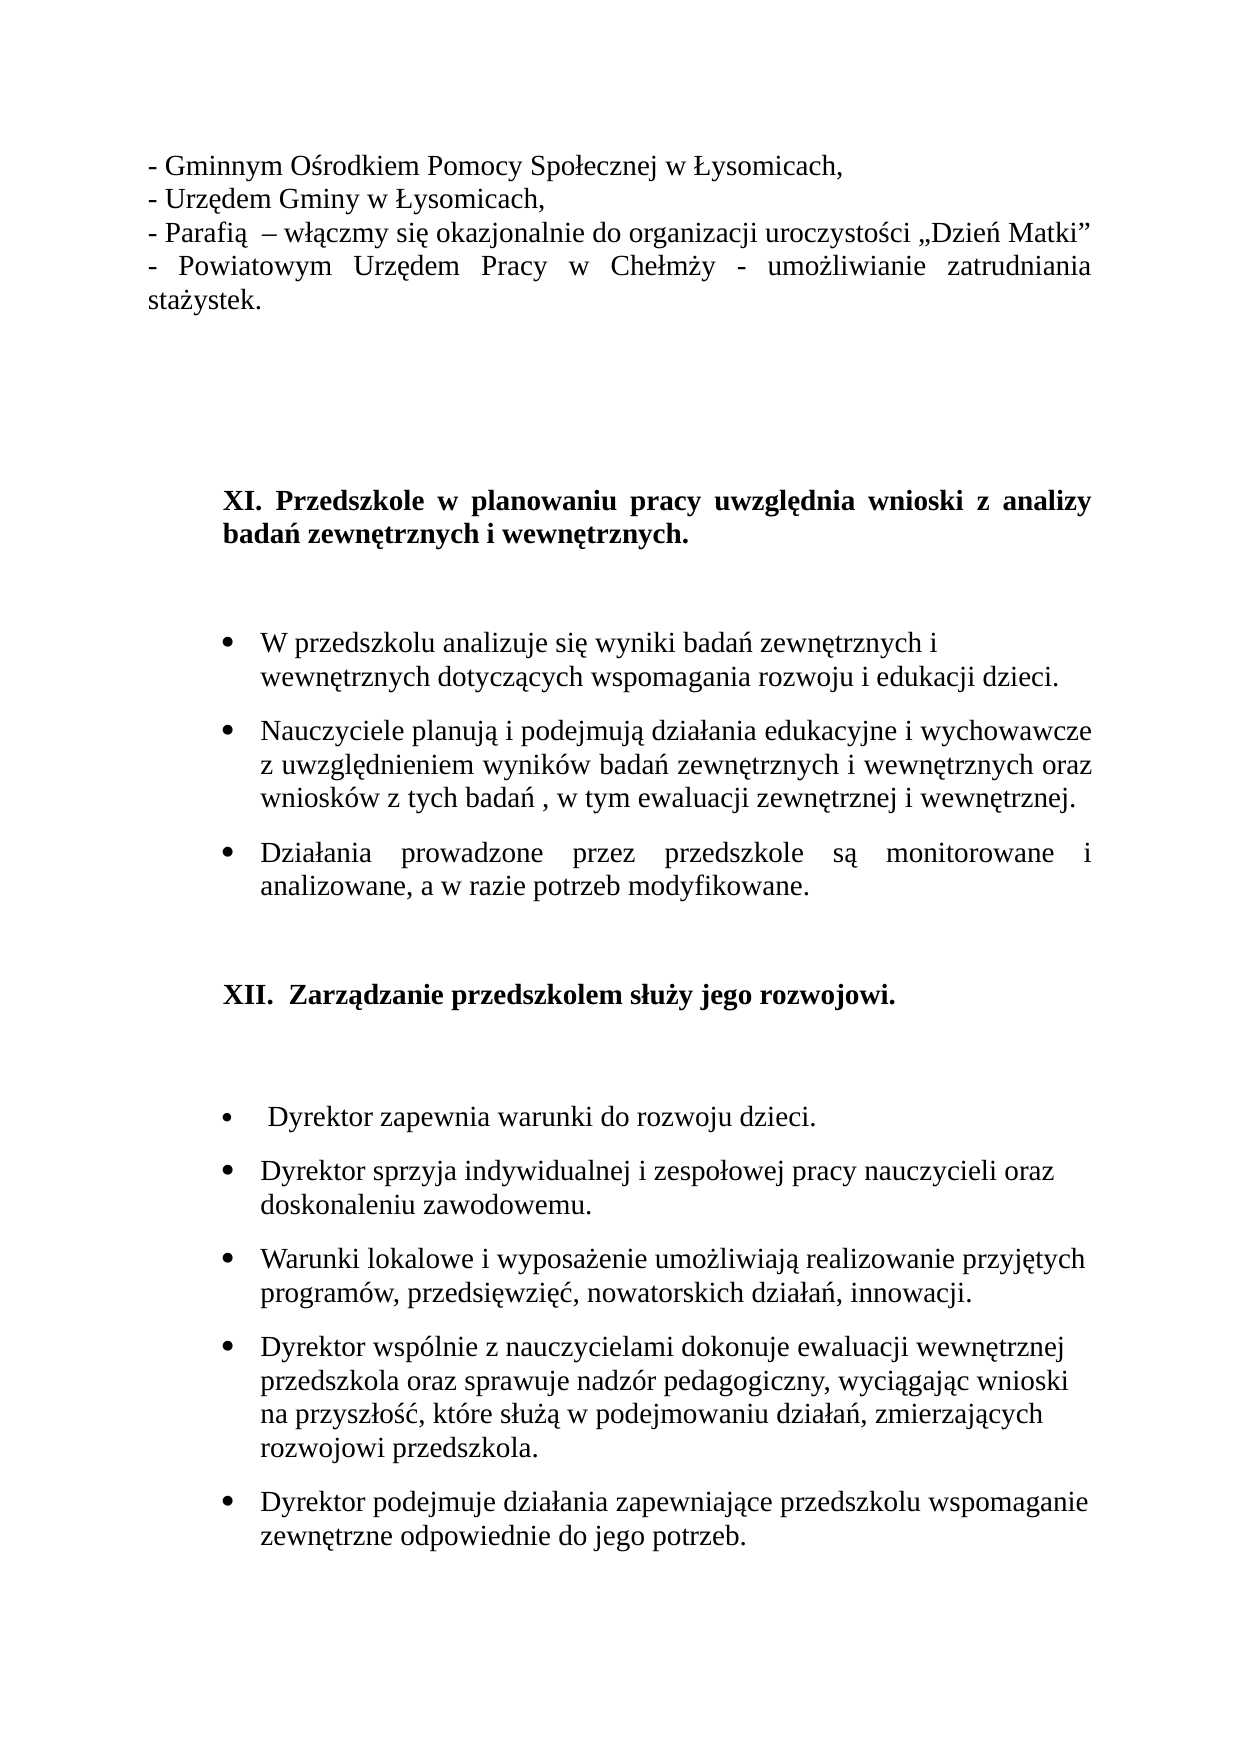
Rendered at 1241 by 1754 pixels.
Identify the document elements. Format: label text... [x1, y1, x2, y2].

list Dyrektor sprzyja indywidualnej i zespołowej pracy nauczycieli oraz doskonaleniu zawodowemu. [223, 1153, 1093, 1220]
text - Parafią – włączmy się okazjonalnie do organizacji uroczystości „Dzień Matki” [148, 215, 1093, 248]
list XII. Zarządzanie przedszkolem służy jego rozwojowi. [223, 977, 1093, 1011]
list Dyrektor podejmuje działania zapewniające przedszkolu wspomaganie zewnętrzne odpowiednie do jego potrzeb. [223, 1484, 1093, 1551]
text - Urzędem Gminy w Łysomicach, [148, 181, 1093, 215]
list Nauczyciele planują i podejmują działania edukacyjne i wychowawcze z uwzględnieniem wyników badań zewnętrznych i wewnętrznych oraz wniosków z tych badań , w tym ewaluacji zewnętrznej i wewnętrznej. [223, 713, 1093, 814]
list Warunki lokalowe i wyposażenie umożliwiają realizowanie przyjętych programów, przedsięwzięć, nowatorskich działań, innowacji. [223, 1241, 1093, 1308]
list XI. Przedszkole w planowaniu pracy uwzględnia wnioski z analizy badań zewnętrznych i wewnętrznych. [223, 483, 1093, 550]
text - Gminnym Ośrodkiem Pomocy Społecznej w Łysomicach, [148, 148, 1093, 181]
list W przedszkolu analizuje się wyniki badań zewnętrznych i wewnętrznych dotyczących wspomagania rozwoju i edukacji dzieci. [223, 625, 1093, 692]
list Dyrektor zapewnia warunki do rozwoju dzieci. [223, 1099, 1093, 1132]
list Dyrektor wspólnie z nauczycielami dokonuje ewaluacji wewnętrznej przedszkola oraz sprawuje nadzór pedagogiczny, wyciągając wnioski na przyszłość, które służą w podejmowaniu działań, zmierzających rozwojowi przedszkola. [223, 1329, 1093, 1463]
list Działania prowadzone przez przedszkole są monitorowane i analizowane, a w razie potrzeb modyfikowane. [223, 835, 1093, 902]
text - Powiatowym Urzędem Pracy w Chełmży - umożliwianie zatrudniania stażystek. [148, 248, 1093, 315]
